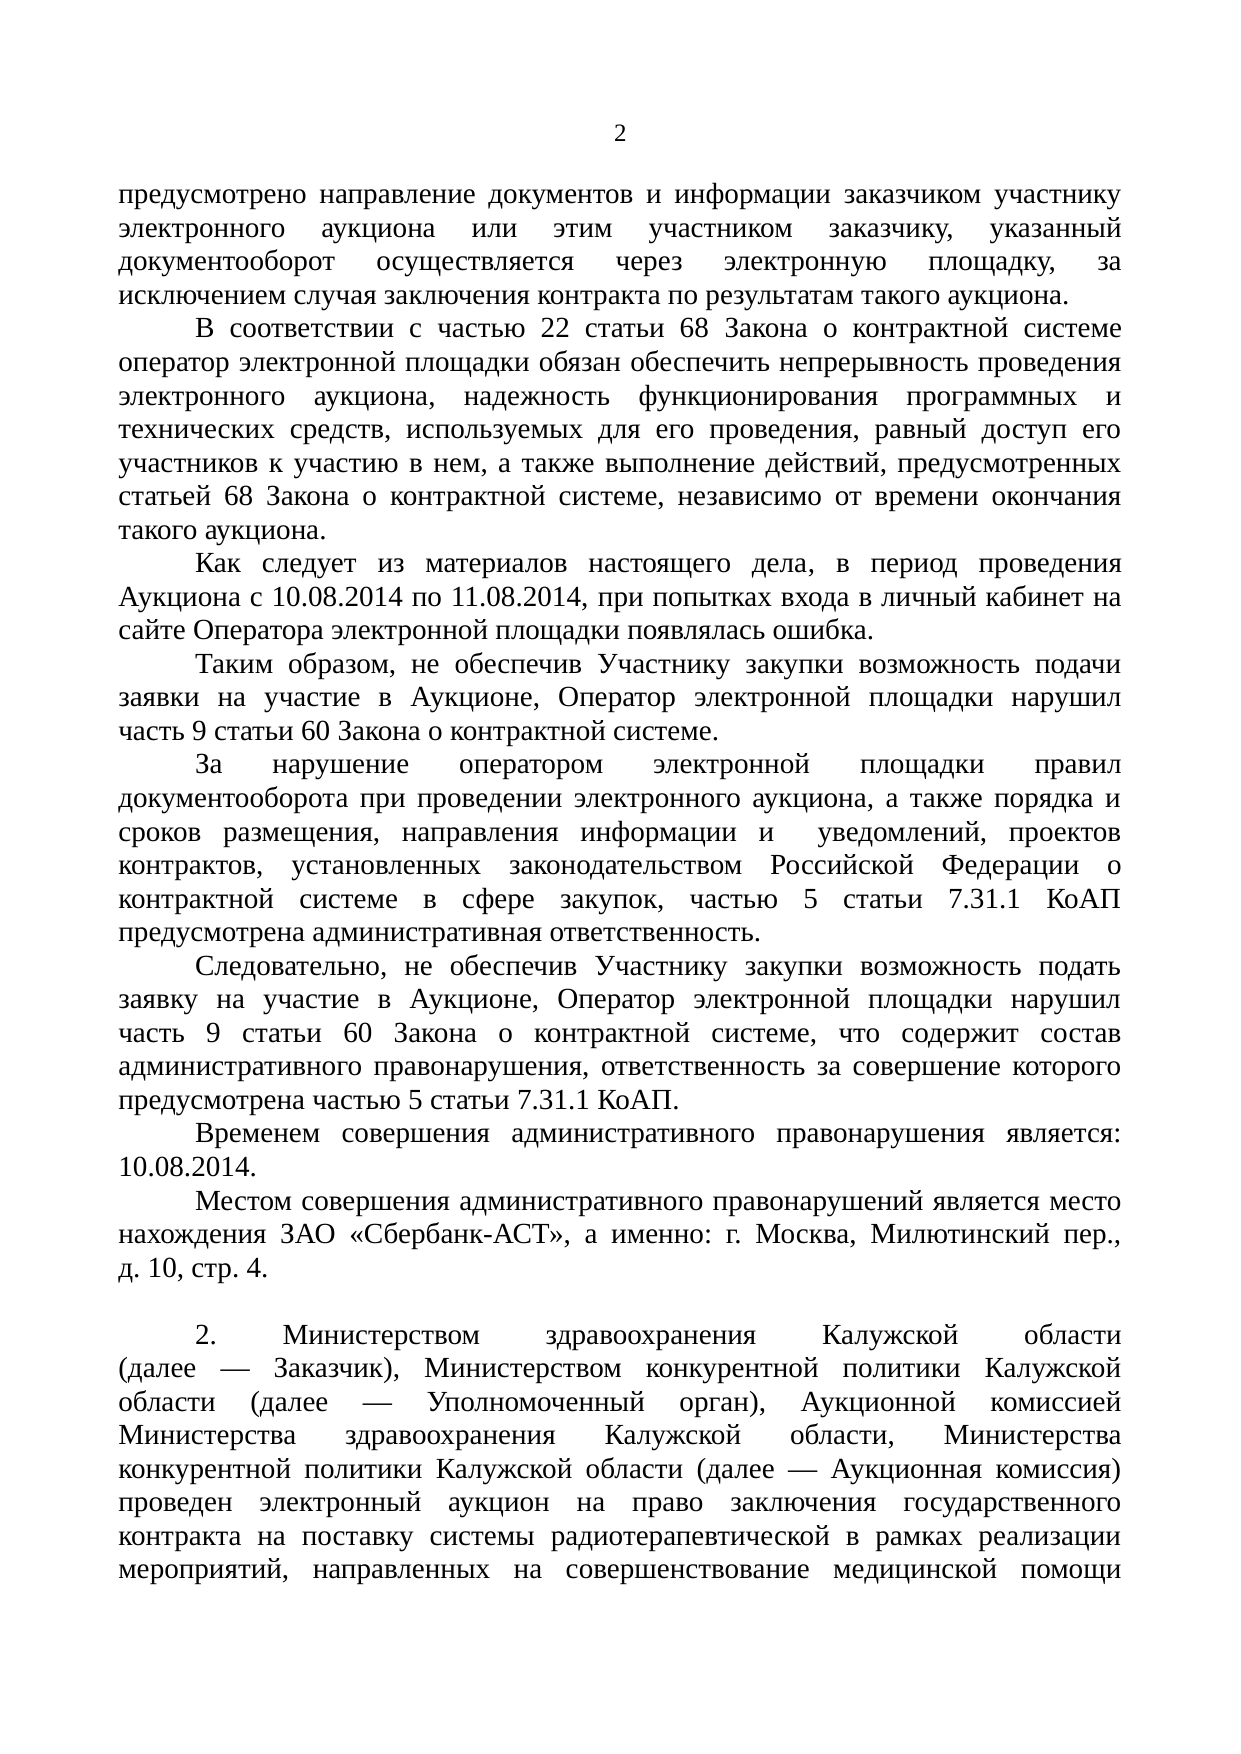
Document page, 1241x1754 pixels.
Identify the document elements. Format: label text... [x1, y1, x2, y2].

text Временем совершения административного правонарушения является: 10.08.2014. [118, 1116, 1122, 1183]
text Как следует из материалов настоящего дела, в период проведения Аукциона с 10.08.2014 по 11.08.2014, при попытках входа в личный кабинет на сайте Оператора электронной площадки появлялась ошибка. [118, 545, 1122, 646]
text предусмотрено направление документов и информации заказчиком участнику электронного аукциона или этим участником заказчику, указанный документооборот осуществляется через электронную площадку, за исключением случая заключения контракта по результатам такого аукциона. [118, 176, 1122, 311]
text Следовательно, не обеспечив Участнику закупки возможность подать заявку на участие в Аукционе, Оператор электронной площадки нарушил часть 9 статьи 60 Закона о контрактной системе, что содержит состав административного правонарушения, ответственность за совершение которого предусмотрена частью 5 статьи 7.31.1 КоАП. [118, 948, 1122, 1116]
text Таким образом, не обеспечив Участнику закупки возможность подачи заявки на участие в Аукционе, Оператор электронной площадки нарушил часть 9 статьи 60 Закона о контрактной системе. [118, 646, 1122, 747]
text 2. Министерством здравоохранения Калужской области (далее — Заказчик), Министерством конкурентной политики Калужской области (далее — Уполномоченный орган), Аукционной комиссией Министерства здравоохранения Калужской области, Министерства конкурентной политики Калужской области (далее — Аукционная комиссия) проведен электронный аукцион на право заключения государственного контракта на поставку системы радиотерапевтической в рамках реализации мероприятий, направленных на совершенствование медицинской помощи [118, 1317, 1122, 1585]
text В соответствии с частью 22 статьи 68 Закона о контрактной системе оператор электронной площадки обязан обеспечить непрерывность проведения электронного аукциона, надежность функционирования программных и технических средств, используемых для его проведения, равный доступ его участников к участию в нем, а также выполнение действий, предусмотренных статьей 68 Закона о контрактной системе, независимо от времени окончания такого аукциона. [118, 311, 1122, 545]
text Местом совершения административного правонарушений является место нахождения ЗАО «Сбербанк-АСТ», а именно: г. Москва, Милютинский пер., д. 10, стр. 4. [118, 1183, 1122, 1283]
text За нарушение оператором электронной площадки правил документооборота при проведении электронного аукциона, а также порядка и сроков размещения, направления информации и уведомлений, проектов контрактов, установленных законодательством Российской Федерации о контрактной системе в сфере закупок, частью 5 статьи 7.31.1 КоАП предусмотрена административная ответственность. [118, 747, 1122, 948]
